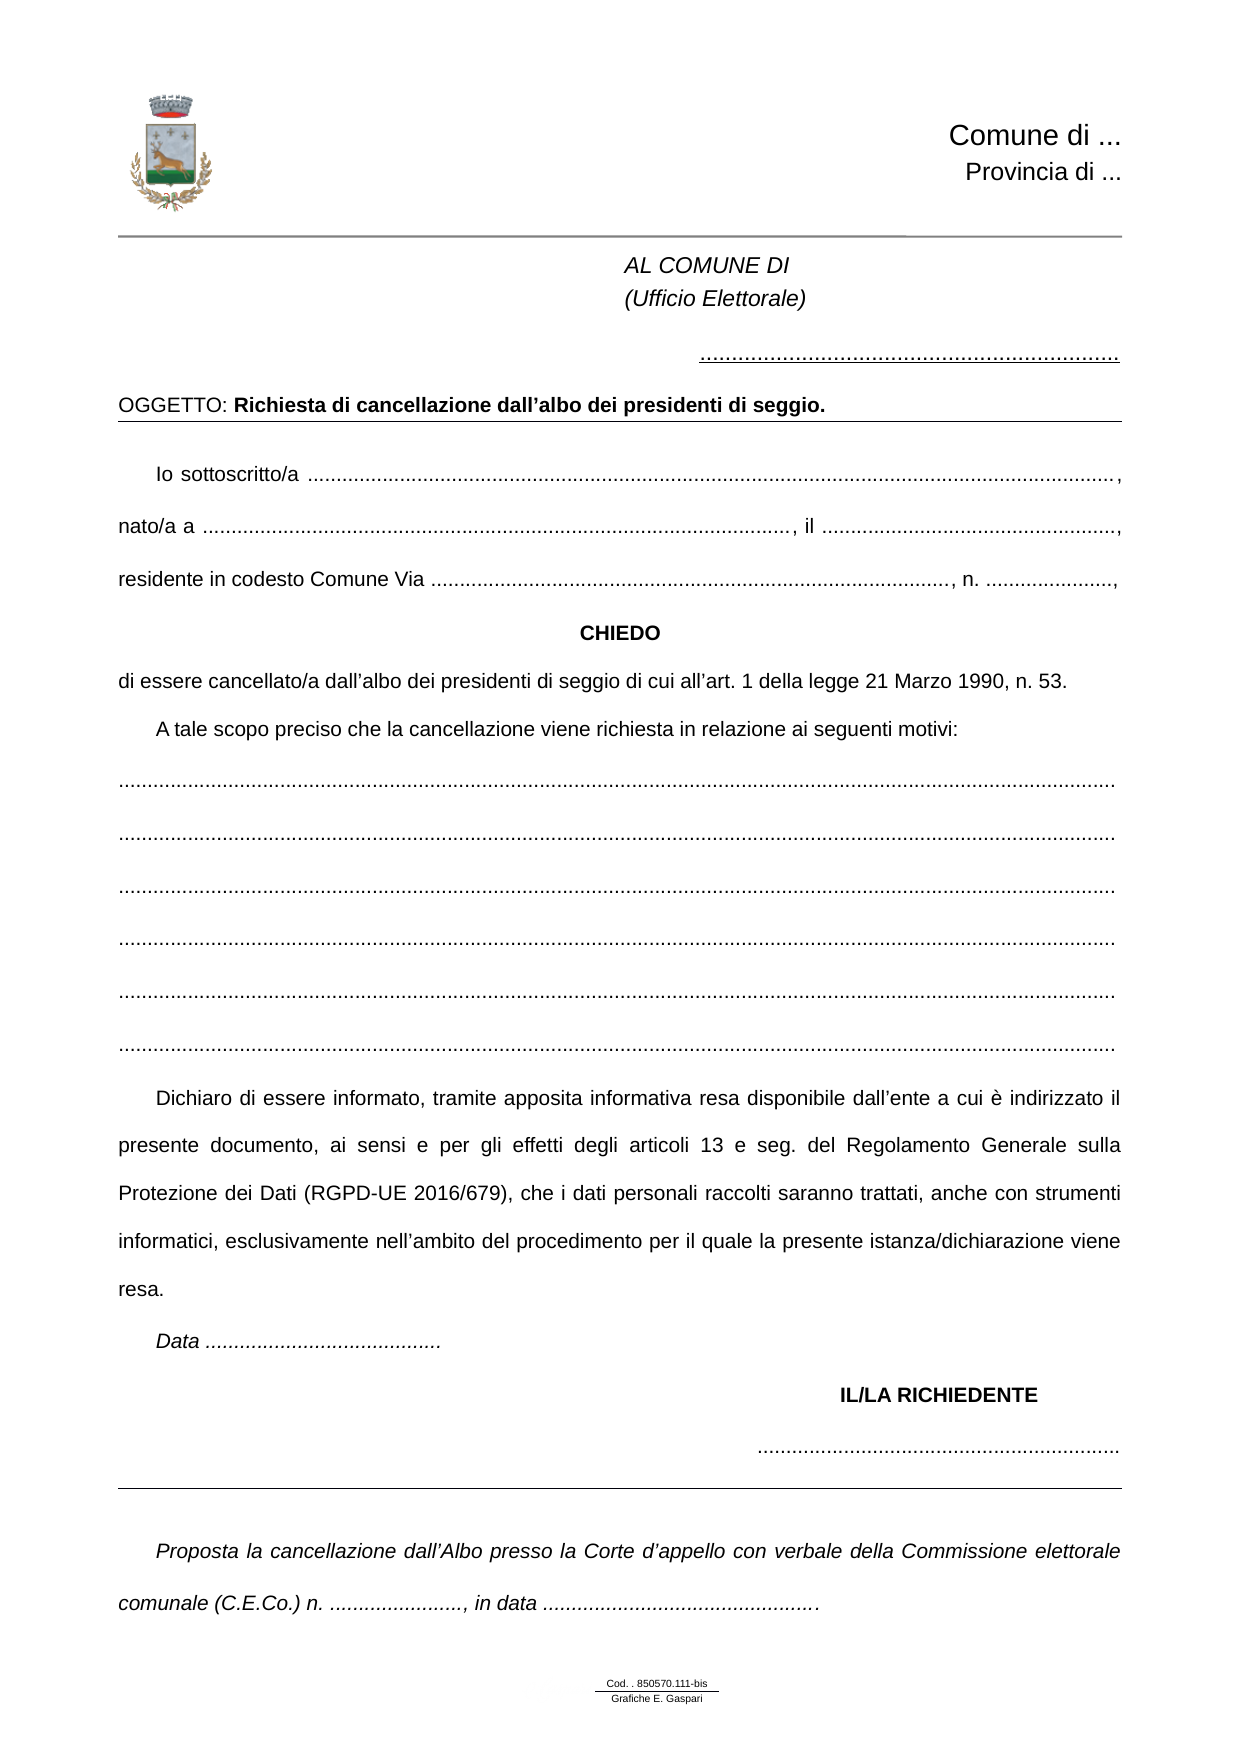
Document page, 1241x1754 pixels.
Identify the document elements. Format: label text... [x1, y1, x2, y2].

text Data ......................................... [118, 1325, 1122, 1354]
picture [122, 87, 224, 219]
text OGGETTO: Richiesta di cancellazione dall’albo dei presidenti di seggio. [118, 393, 1122, 421]
text Comune di ... [224, 118, 1122, 152]
text Io sottoscritto/a ............................................................................................................................................, nato/a a ......................................................................................................, il ..................................................., residente in codesto Comune Via .........................................................................................., n. ......................, [118, 458, 1122, 592]
text ............................................................................................................................................................................. ............................................................................................................................................................................. ............................................................................................................................................................................. ............................................................................................................................................................................. ............................................................................................................................................................................. ............................................................................................................................................................................. [118, 764, 1122, 1057]
text ............................................................... [756, 1430, 1122, 1459]
text Dichiaro di essere informato, tramite apposita informativa resa disponibile dall’ente a cui è indirizzato il presente documento, ai sensi e per gli effetti degli articoli 13 e seg. del Regolamento Generale sulla Protezione dei Dati (RGPD-UE 2016/679), che i dati personali raccolti saranno trattati, anche con strumenti informatici, esclusivamente nell’ambito del procedimento per il quale la presente istanza/dichiarazione viene resa. [118, 1085, 1122, 1301]
subtitle AL COMUNE DI [624, 252, 1122, 278]
text Provincia di ... [224, 157, 1122, 185]
subtitle IL/LA RICHIEDENTE [756, 1382, 1122, 1406]
text .................................................................. [624, 337, 1122, 366]
text A tale scopo preciso che la cancellazione viene richiesta in relazione ai seguenti motivi: [118, 716, 1122, 740]
text (Ufficio Elettorale) [624, 285, 1122, 311]
text Proposta la cancellazione dall’Albo presso la Corte d’appello con verbale della Commissione elettorale comunale (C.E.Co.) n. ......................., in data ................................................ [118, 1536, 1122, 1616]
subtitle CHIEDO [118, 621, 1122, 644]
text di essere cancellato/a dall’albo dei presidenti di seggio di cui all’art. 1 della legge 21 Marzo 1990, n. 53. [118, 668, 1122, 692]
